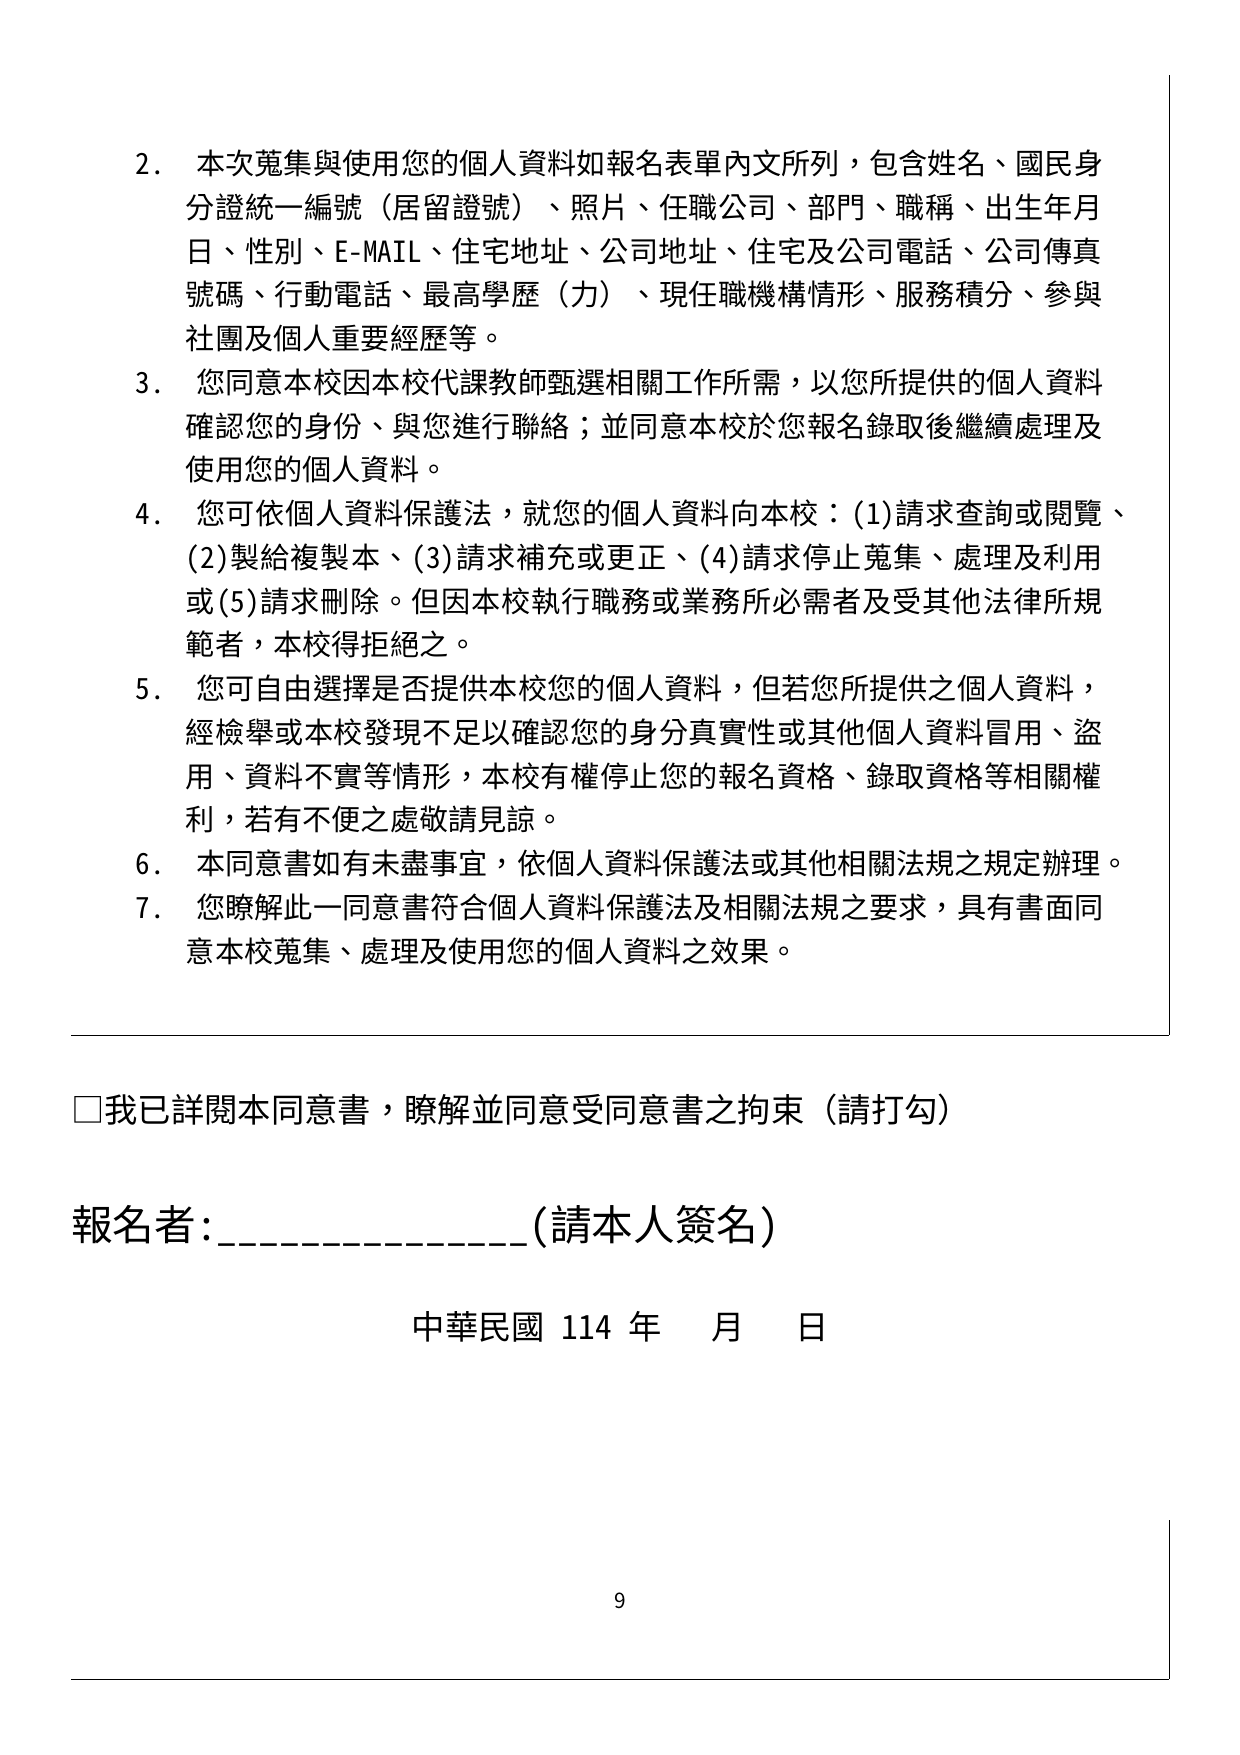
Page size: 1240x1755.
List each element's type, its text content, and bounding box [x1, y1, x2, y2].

list 本次蒐集與使用您的個人資料如報名表單內文所列，包含姓名、國民身分證統一編號（居留證號）、照片、任職公司、部門、職稱、出生年月日、性別、E-MAIL、住宅地址、公司地址、住宅及公司電話、公司傳真號碼、行動電話、最高學歷（力）、現任職機構情形、服務積分、參與社團及個人重要經歷等。 [71, 75, 1169, 358]
text 中華民國 114 年 月 日 [71, 1301, 1169, 1349]
list 您可自由選擇是否提供本校您的個人資料，但若您所提供之個人資料，經檢舉或本校發現不足以確認您的身分真實性或其他個人資料冒用、盜用、資料不實等情形，本校有權停止您的報名資格、錄取資格等相關權利，若有不便之處敬請見諒。 [71, 664, 1169, 839]
text 報名者:_______________(請本人簽名) [71, 1192, 1169, 1252]
list 您同意本校因本校代課教師甄選相關工作所需，以您所提供的個人資料確認您的身份、與您進行聯絡；並同意本校於您報名錄取後繼續處理及使用您的個人資料。 [71, 358, 1169, 489]
list 您瞭解此一同意書符合個人資料保護法及相關法規之要求，具有書面同意本校蒐集、處理及使用您的個人資料之效果。 [71, 883, 1169, 1035]
list 本同意書如有未盡事宜，依個人資料保護法或其他相關法規之規定辦理。 [71, 839, 1169, 883]
text □我已詳閱本同意書，瞭解並同意受同意書之拘束（請打勾） [71, 1084, 1169, 1132]
list 您可依個人資料保護法，就您的個人資料向本校：(1)請求查詢或閱覽、(2)製給複製本、(3)請求補充或更正、(4)請求停止蒐集、處理及利用或(5)請求刪除。但因本校執行職務或業務所必需者及受其他法律所規範者，本校得拒絕之。 [71, 489, 1169, 664]
